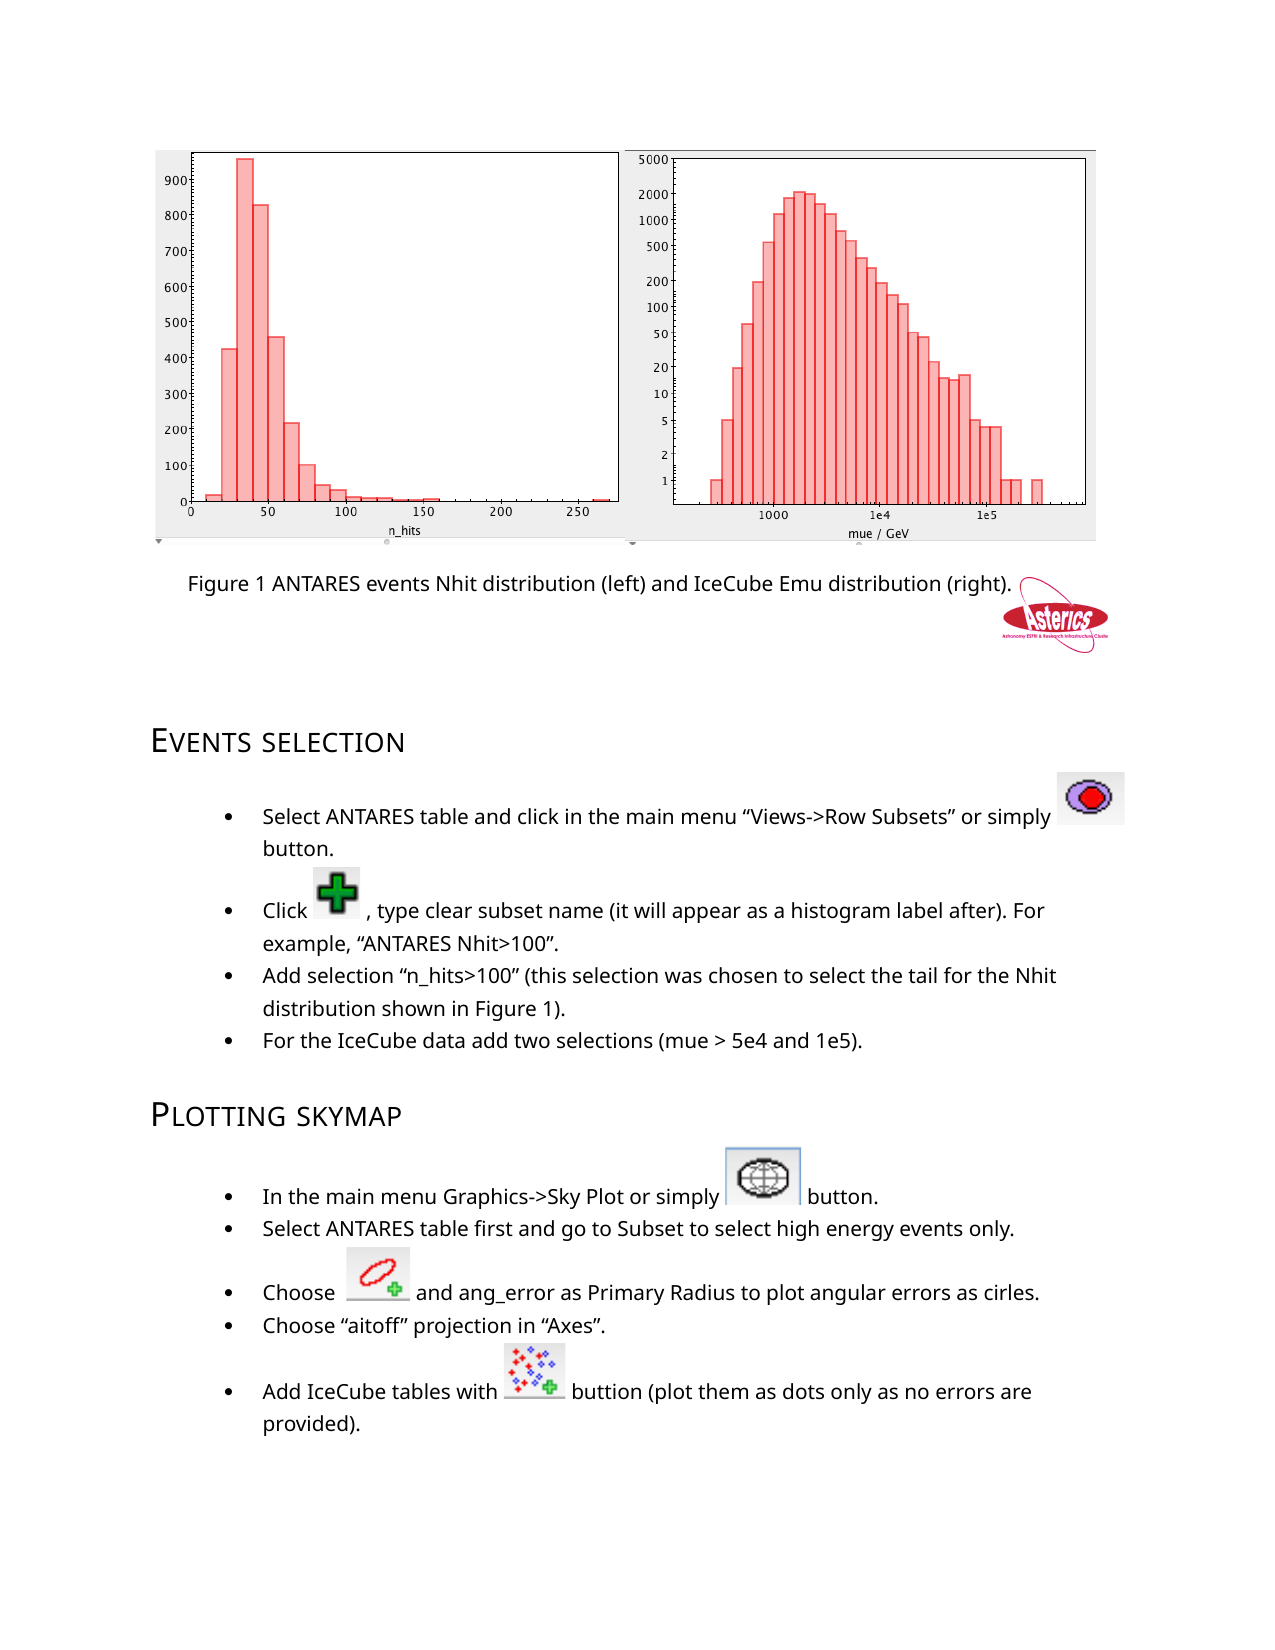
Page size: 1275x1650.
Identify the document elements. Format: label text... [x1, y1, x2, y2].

list In the main menu Graphics->Sky Plot or simply button. [225, 1147, 1125, 1210]
list Choose “aitoff” projection in “Axes”. [225, 1311, 1125, 1339]
list Click , type clear subset name (it will appear as a histogram label after). For example, “ANTARES Nhit>100”. [225, 867, 1125, 957]
picture [346, 1247, 411, 1301]
list Select ANTARES table and click in the main menu “Views->Row Subsets” or simply button. [225, 773, 1125, 863]
text Figure 1 ANTARES events Nhit distribution (left) and IceCube Emu distribution (right). [150, 569, 1125, 598]
picture [155, 150, 1096, 545]
picture [1002, 577, 1108, 653]
picture [503, 1343, 566, 1399]
list Choose and ang_error as Primary Radius to plot angular errors as cirles. [225, 1247, 1125, 1307]
picture [1056, 772, 1125, 825]
subtitle Plotting skymap [150, 1090, 1125, 1136]
picture [725, 1146, 802, 1205]
list Add selection “n_hits>100” (this selection was chosen to select the tail for the Nhit distribution shown in Figure 1). [225, 961, 1125, 1022]
list For the IceCube data add two selections (mue > 5e4 and 1e5). [225, 1027, 1125, 1055]
subtitle Events selection [150, 716, 1125, 762]
picture [313, 867, 361, 919]
list Add IceCube tables with buttion (plot them as dots only as no errors are provided). [225, 1343, 1125, 1438]
list Select ANTARES table first and go to Subset to select high energy events only. [225, 1214, 1125, 1243]
